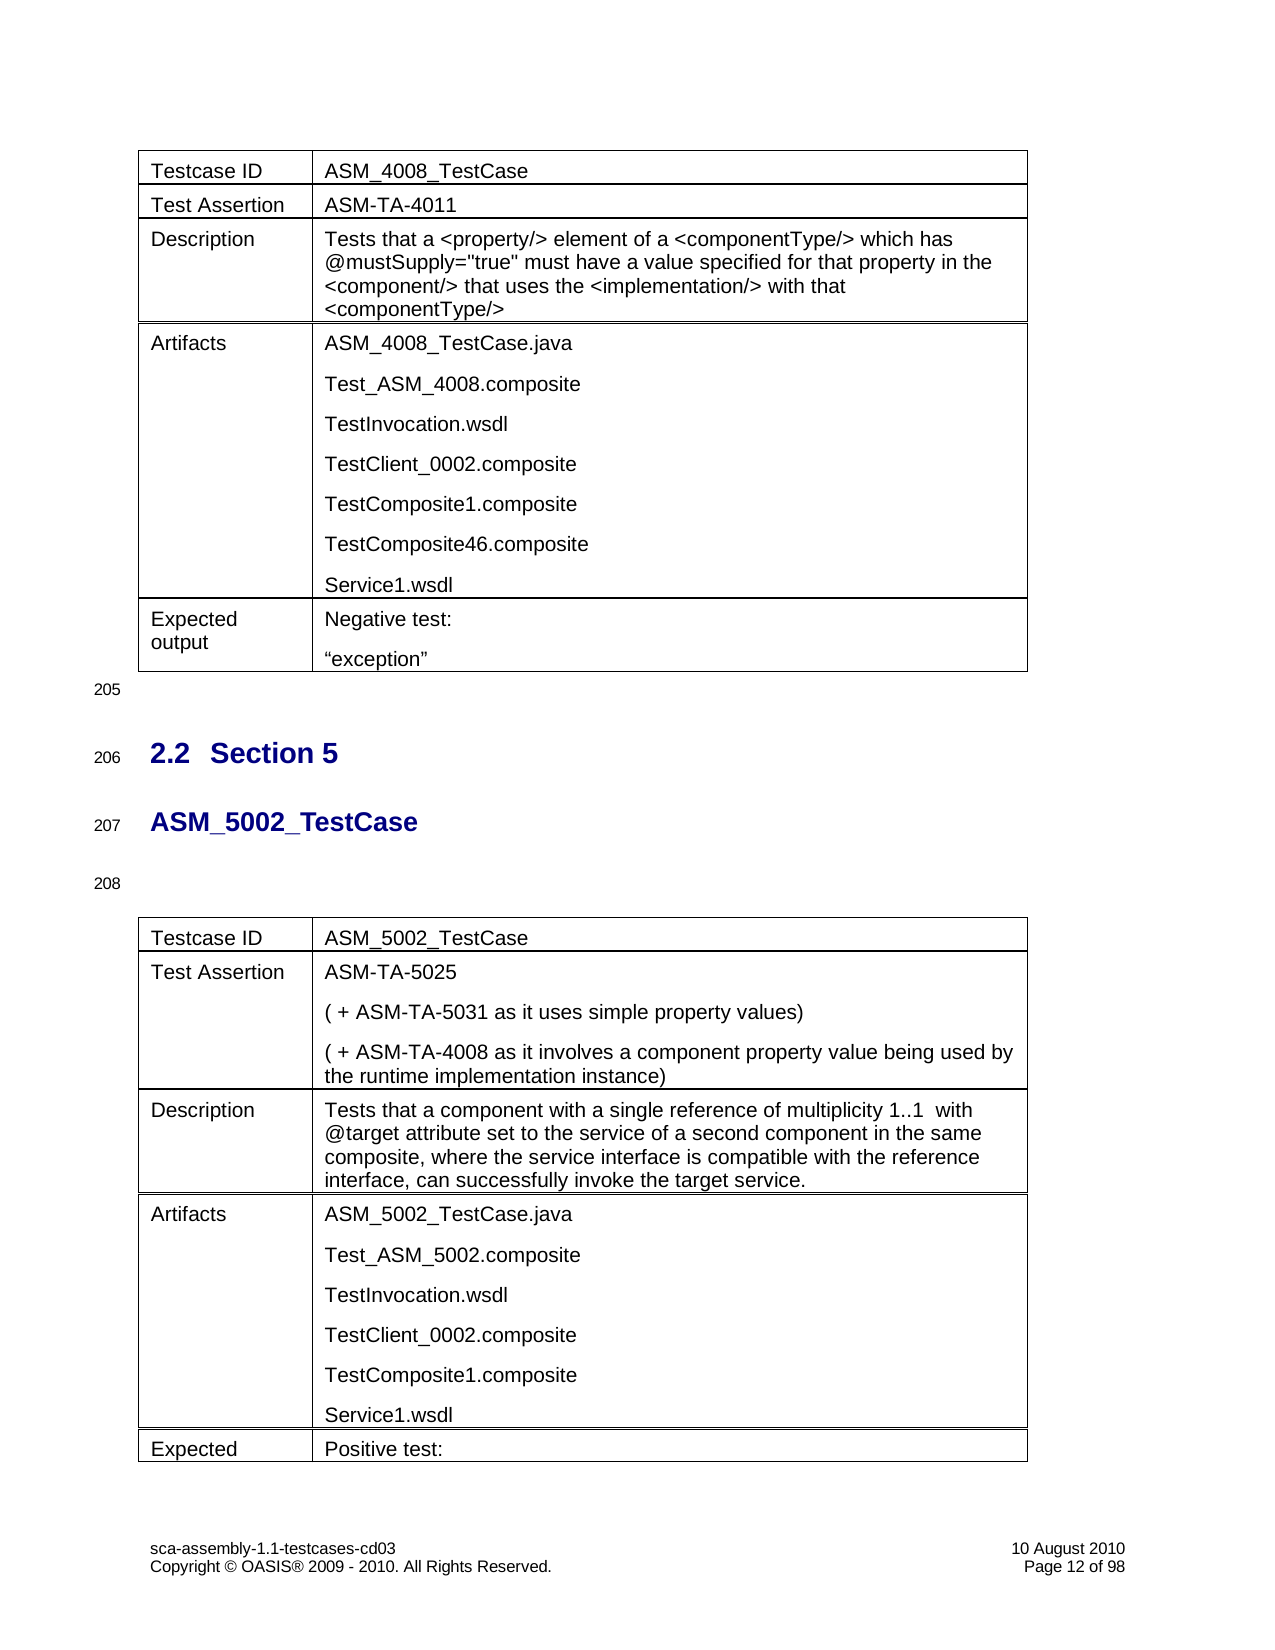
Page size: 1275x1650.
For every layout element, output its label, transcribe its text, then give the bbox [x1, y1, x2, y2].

table_cell Description [139, 219, 312, 321]
table_header Testcase ID [139, 918, 312, 950]
subtitle Section 5 [150, 737, 1125, 769]
table_cell Positive test: [313, 1430, 1027, 1461]
table_header Testcase ID [139, 151, 312, 183]
table_cell Expected output [139, 599, 312, 671]
table_cell Test Assertion [139, 185, 312, 217]
subtitle ASM_5002_TestCase [150, 807, 1125, 837]
table_cell ASM-TA-5025 ( + ASM-TA-5031 as it uses simple property values) ( + ASM-TA-4008 as it involves a component property value being used by the runtime implementation instance) [313, 952, 1027, 1088]
table_cell Artifacts [139, 1195, 312, 1427]
table_cell ASM-TA-4011 [313, 185, 1027, 217]
table_cell Test Assertion [139, 952, 312, 1088]
table_cell ASM_5002_TestCase.java Test_ASM_5002.composite TestInvocation.wsdl TestClient_0002.composite TestComposite1.composite Service1.wsdl [313, 1195, 1027, 1427]
table_cell Tests that a component with a single reference of multiplicity 1..1 with @target attribute set to the service of a second component in the same composite, where the service interface is compatible with the reference interface, can successfully invoke the target service. [313, 1090, 1027, 1192]
table_cell ASM_4008_TestCase.java Test_ASM_4008.composite TestInvocation.wsdl TestClient_0002.composite TestComposite1.composite TestComposite46.composite Service1.wsdl [313, 324, 1027, 597]
table_header ASM_5002_TestCase [313, 918, 1027, 950]
table_header ASM_4008_TestCase [313, 151, 1027, 183]
table_cell Description [139, 1090, 312, 1192]
table_cell Negative test: “exception” [313, 599, 1027, 671]
table_cell Expected [139, 1430, 312, 1461]
table_cell Tests that a <property/> element of a <componentType/> which has @mustSupply="true" must have a value specified for that property in the <component/> that uses the <implementation/> with that <componentType/> [313, 219, 1027, 321]
table_cell Artifacts [139, 324, 312, 597]
